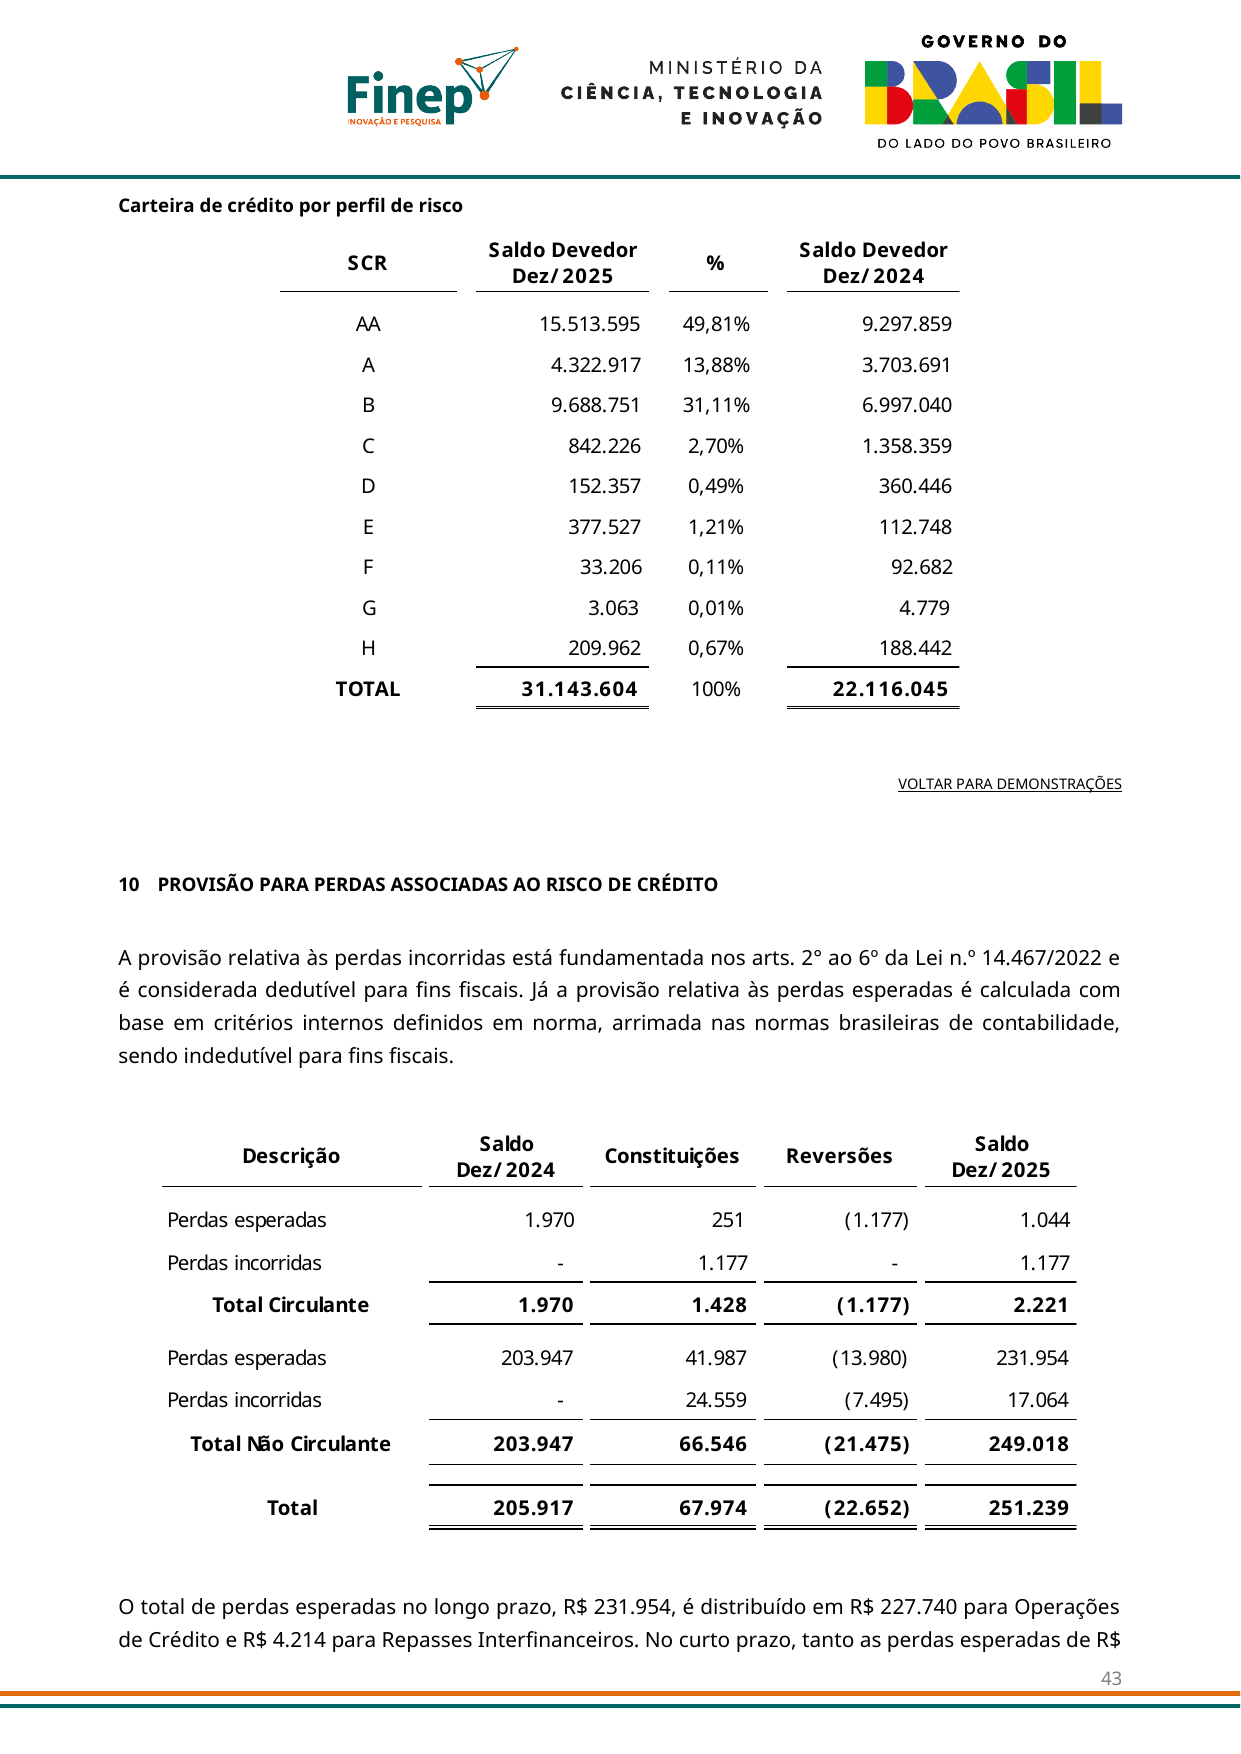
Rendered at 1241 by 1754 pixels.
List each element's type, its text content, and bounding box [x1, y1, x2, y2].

subtitle Carteira de crédito por perfil de risco [118, 192, 1122, 217]
list Provisão para perdas associadas ao risco de crédito [118, 872, 1122, 897]
text A provisão relativa às perdas incorridas está fundamentada nos arts. 2° ao 6º da Lei n.º 14.467/2022 e é considerada dedutível para fins fiscais. Já a provisão relativa às perdas esperadas é calculada com base em critérios internos definidos em norma, arrimada nas normas brasileiras de contabilidade, sendo indedutível para fins fiscais. [118, 943, 1122, 1069]
text Voltar para demonstrações [118, 774, 1122, 794]
text O total de perdas esperadas no longo prazo, R$ 231.954, é distribuído em R$ 227.740 para Operações de Crédito e R$ 4.214 para Repasses Interfinanceiros. No curto prazo, tanto as perdas esperadas de R$ [118, 1592, 1122, 1653]
